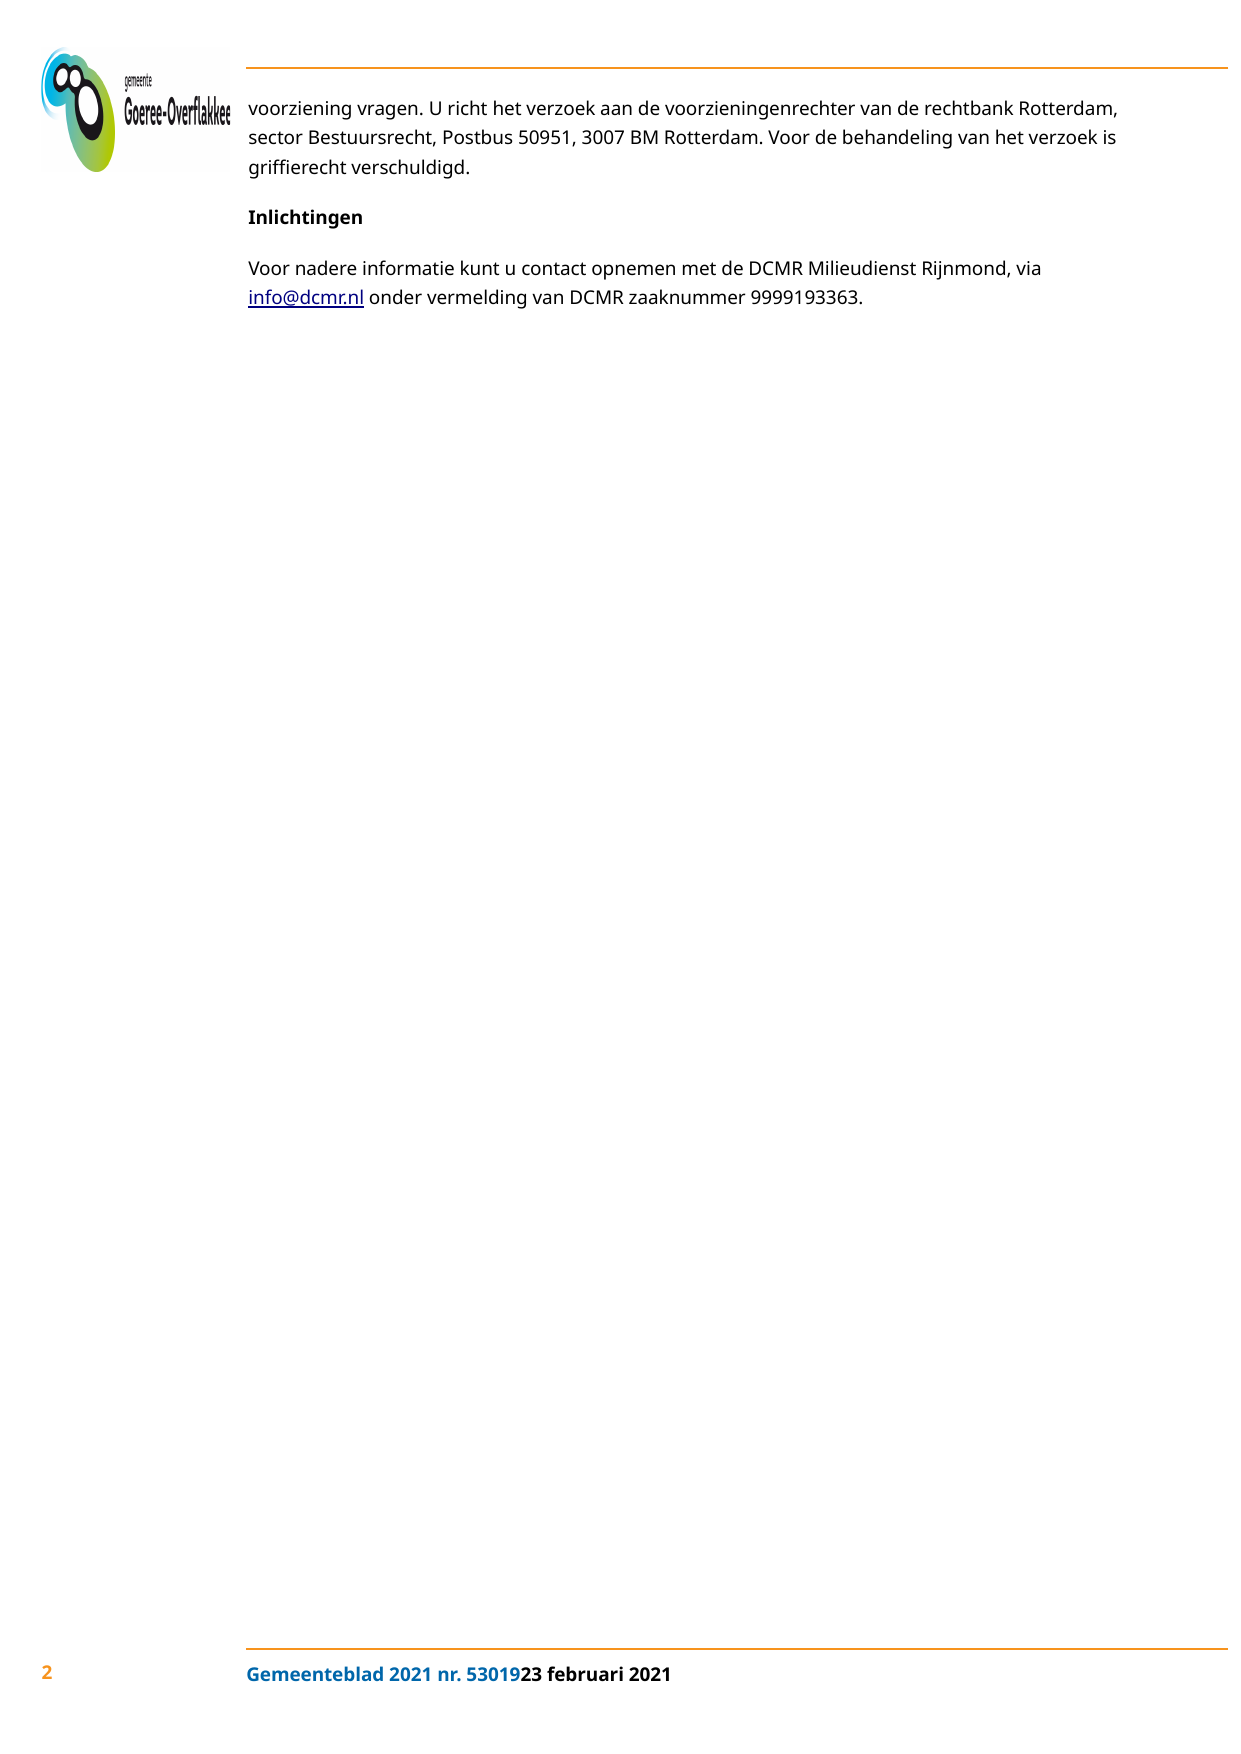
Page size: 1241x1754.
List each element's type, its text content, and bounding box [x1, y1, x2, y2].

text Voor nadere informatie kunt u contact opnemen met de DCMR Milieudienst Rijnmond, via info@dcmr.nl onder vermelding van DCMR zaaknummer 9999193363. [248, 255, 1152, 310]
text voorziening vragen. U richt het verzoek aan de voorzieningenrechter van de rechtbank Rotterdam, sector Bestuursrecht, Postbus 50951, 3007 BM Rotterdam. Voor de behandeling van het verzoek is griffierecht verschuldigd. [248, 95, 1152, 180]
text Inlichtingen [248, 204, 1152, 230]
picture [41, 47, 231, 172]
